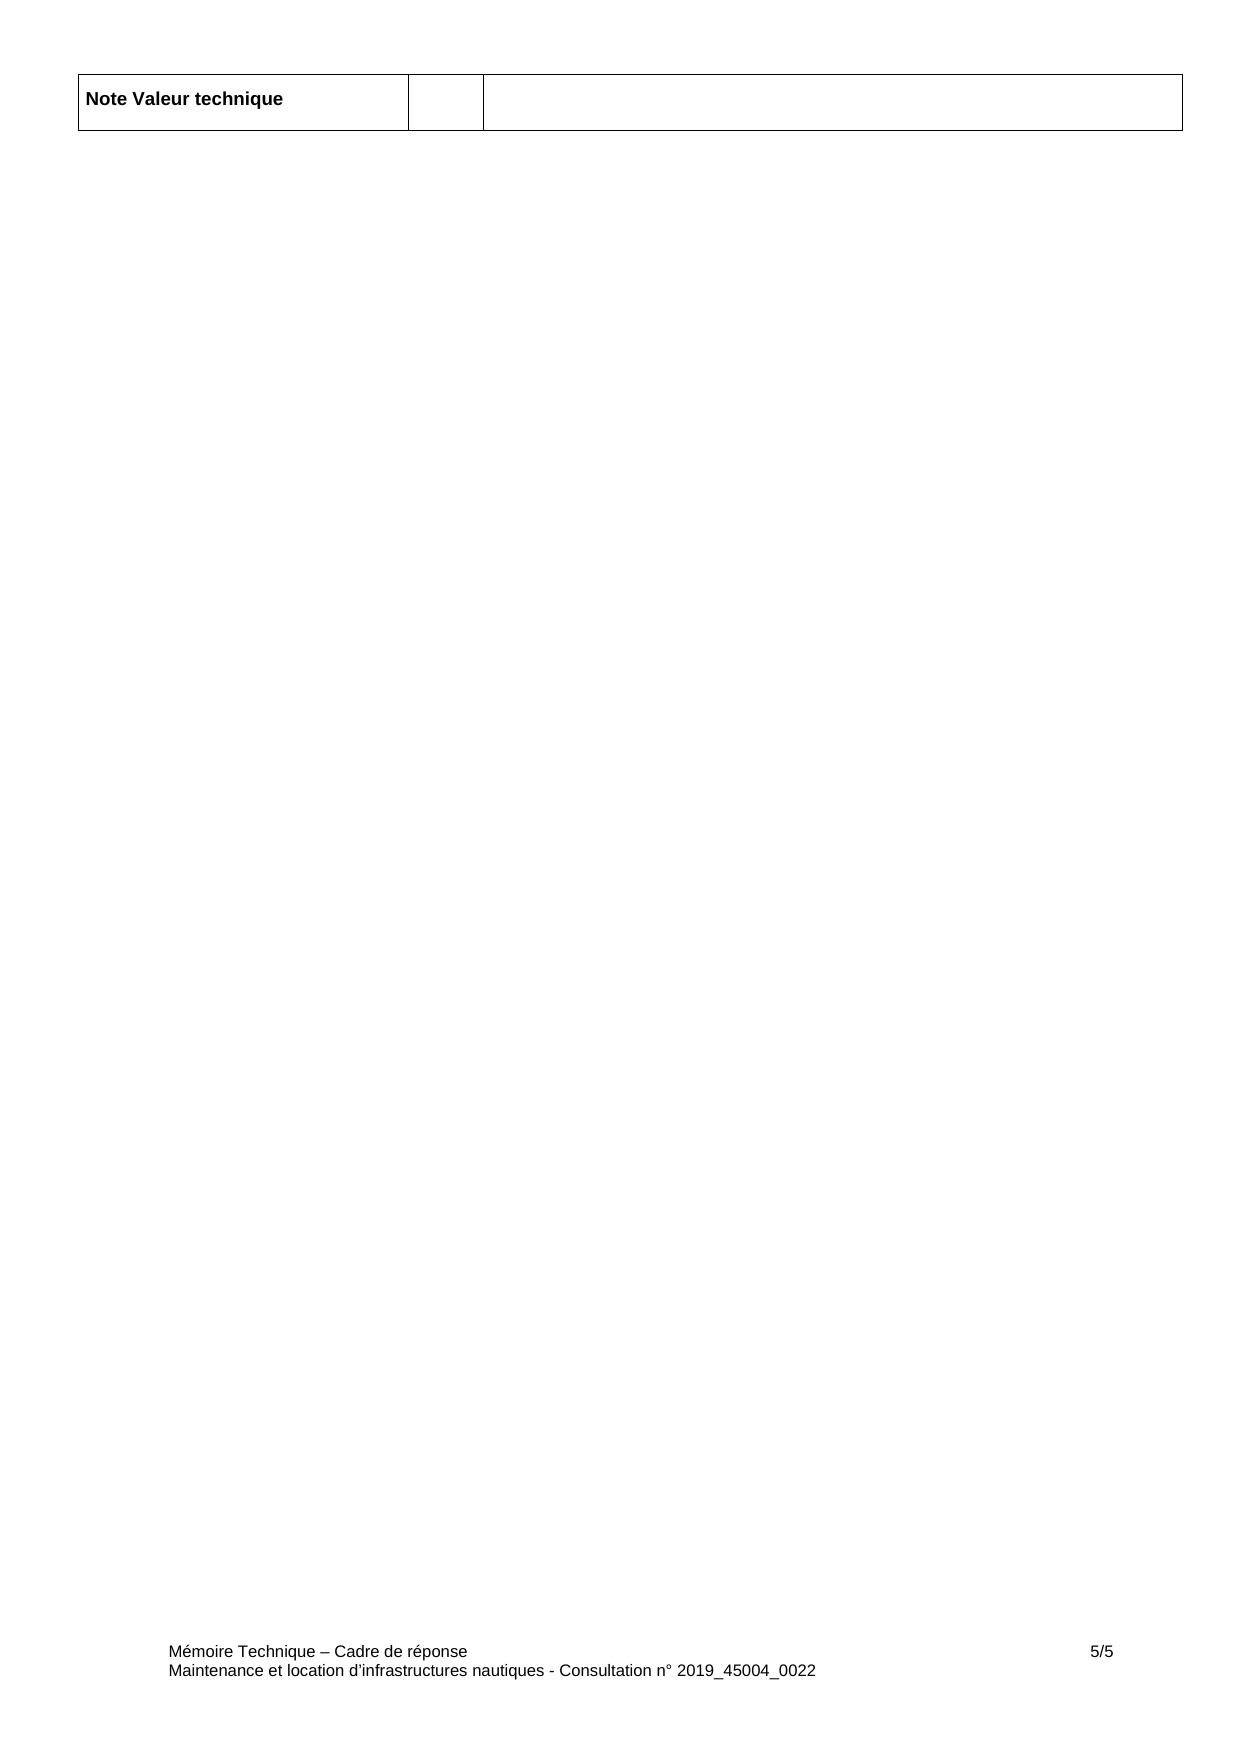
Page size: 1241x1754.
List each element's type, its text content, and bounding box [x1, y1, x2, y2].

table_cell [409, 75, 483, 130]
table_cell Note Valeur technique [79, 75, 408, 130]
table_cell [484, 75, 1182, 130]
